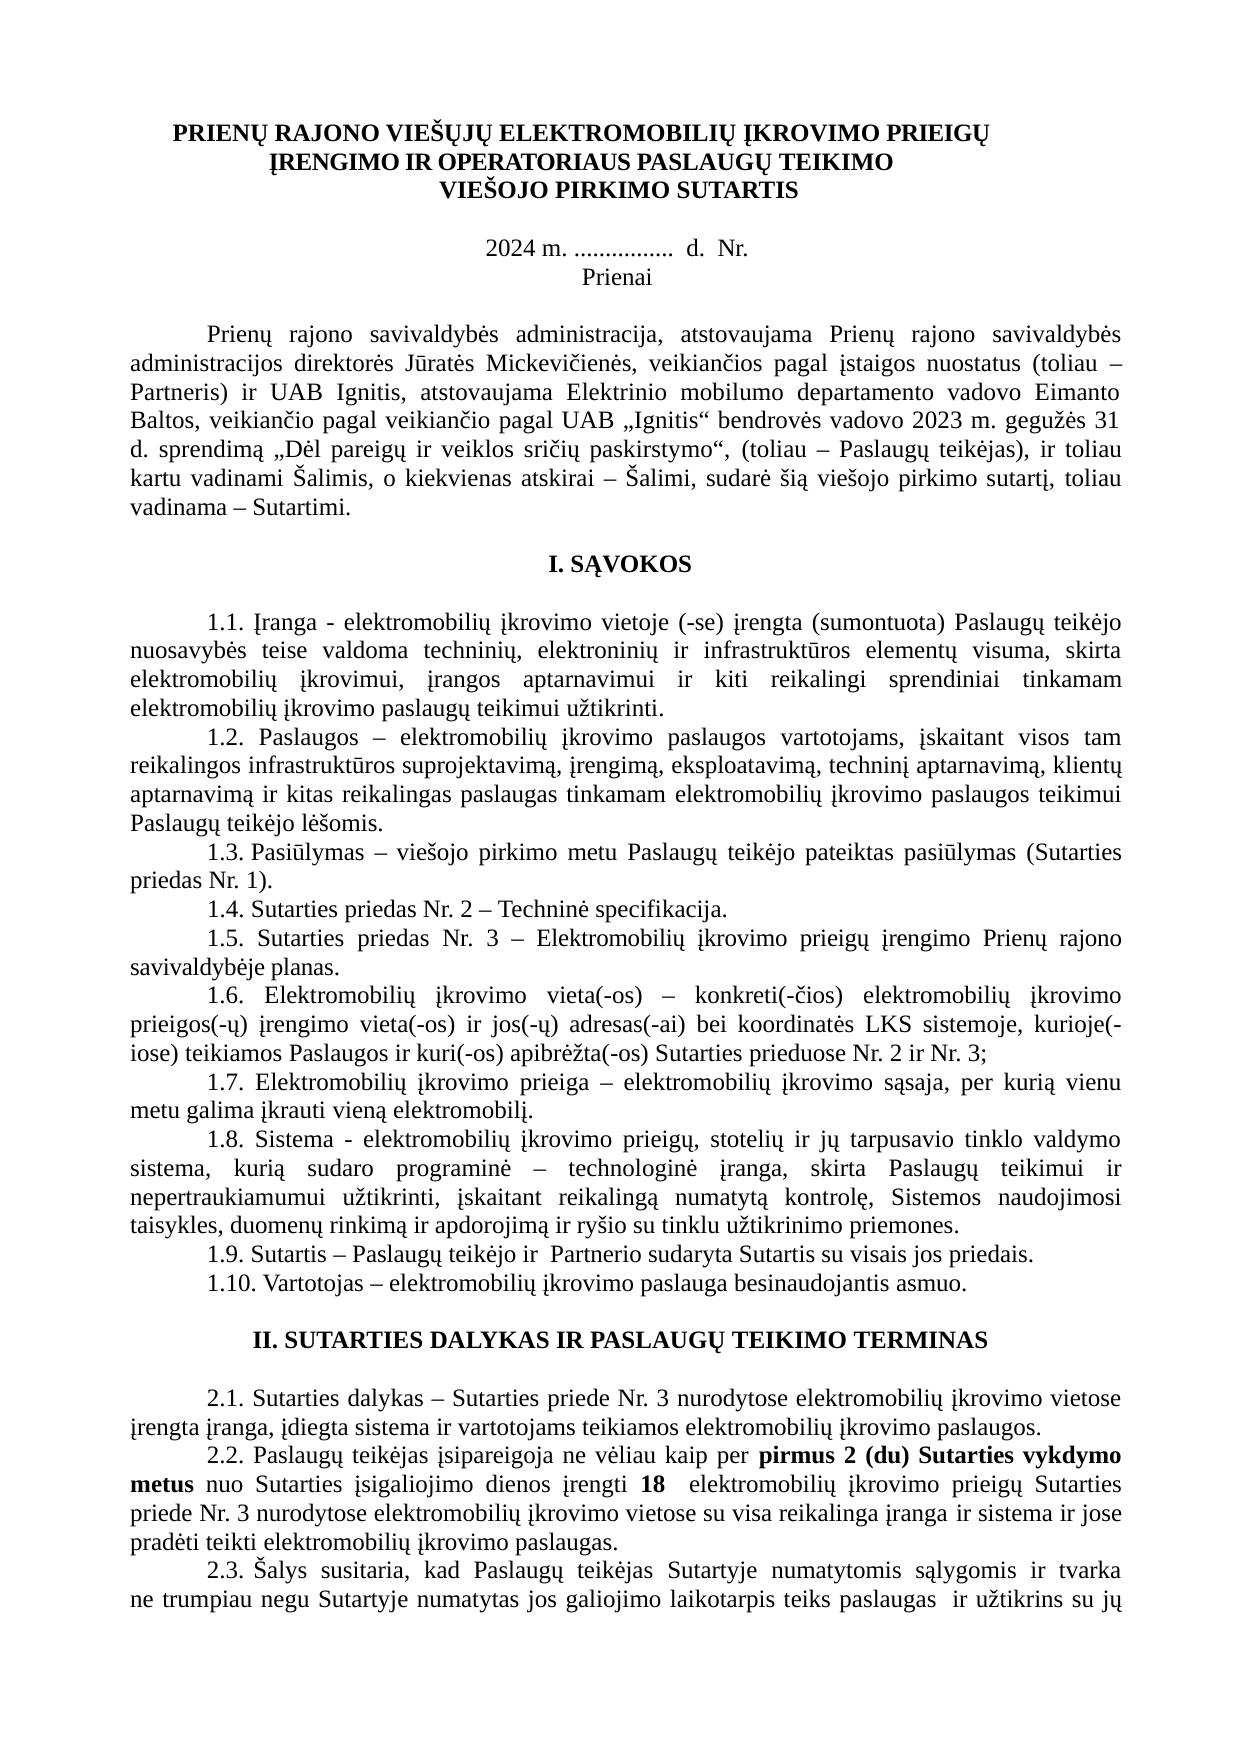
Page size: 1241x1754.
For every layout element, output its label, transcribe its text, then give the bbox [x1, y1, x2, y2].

list Sistema - elektromobilių įkrovimo prieigų, stotelių ir jų tarpusavio tinklo valdymo sistema, kurią sudaro programinė – technologinė įranga, skirta Paslaugų teikimui ir nepertraukiamumui užtikrinti, įskaitant reikalingą numatytą kontrolę, Sistemos naudojimosi taisykles, duomenų rinkimą ir apdorojimą ir ryšio su tinklu užtikrinimo priemones. [130, 1124, 1122, 1239]
list Sutarties dalykas – Sutarties priede Nr. 3 nurodytose elektromobilių įkrovimo vietose įrengta įranga, įdiegta sistema ir vartotojams teikiamos elektromobilių įkrovimo paslaugos. [130, 1383, 1122, 1441]
list Įranga - elektromobilių įkrovimo vietoje (-se) įrengta (sumontuota) Paslaugų teikėjo nuosavybės teise valdoma techninių, elektroninių ir infrastruktūros elementų visuma, skirta elektromobilių įkrovimui, įrangos aptarnavimui ir kiti reikalingi sprendiniai tinkamam elektromobilių įkrovimo paslaugų teikimui užtikrinti. [130, 607, 1122, 722]
list Elektromobilių įkrovimo vieta(-os) – konkreti(-čios) elektromobilių įkrovimo prieigos(-ų) įrengimo vieta(-os) ir jos(-ų) adresas(-ai) bei koordinatės LKS sistemoje, kurioje(-iose) teikiamos Paslaugos ir kuri(-os) apibrėžta(-os) Sutarties prieduose Nr. 2 ir Nr. 3; [130, 981, 1122, 1067]
list Šalys susitaria, kad Paslaugų teikėjas Sutartyje numatytomis sąlygomis ir tvarka ne trumpiau negu Sutartyje numatytas jos galiojimo laikotarpis teiks paslaugas ir užtikrins su jų [130, 1556, 1122, 1613]
subtitle Prienai [189, 262, 1045, 291]
subtitle VIEŠOJO PIRKIMO SUTARTIS [193, 176, 1044, 204]
list Vartotojas – elektromobilių įkrovimo paslauga besinaudojantis asmuo. [130, 1268, 1122, 1297]
subtitle 2024 m. ................ d. Nr. [189, 233, 1045, 262]
list Pasiūlymas – viešojo pirkimo metu Paslaugų teikėjo pateiktas pasiūlymas (Sutarties priedas Nr. 1). [130, 837, 1122, 894]
subtitle PRIENŲ RAJONO VIEŠŲJŲ ELEKTROMOBILIŲ ĮKROVIMO PRIEIGŲ ĮRENGIMO IR OPERATORIAUS PASLAUGŲ TEIKIMO [118, 118, 1044, 176]
list Sutarties priedas Nr. 3 – Elektromobilių įkrovimo prieigų įrengimo Prienų rajono savivaldybėje planas. [130, 923, 1122, 981]
list Paslaugų teikėjas įsipareigoja ne vėliau kaip per pirmus 2 (du) Sutarties vykdymo metus nuo Sutarties įsigaliojimo dienos įrengti 18 elektromobilių įkrovimo prieigų Sutarties priede Nr. 3 nurodytose elektromobilių įkrovimo vietose su visa reikalinga įranga ir sistema ir jose pradėti teikti elektromobilių įkrovimo paslaugas. [130, 1441, 1122, 1556]
subtitle I. SĄVOKOS [118, 549, 1122, 578]
list Paslaugos – elektromobilių įkrovimo paslaugos vartotojams, įskaitant visos tam reikalingos infrastruktūros suprojektavimą, įrengimą, eksploatavimą, techninį aptarnavimą, klientų aptarnavimą ir kitas reikalingas paslaugas tinkamam elektromobilių įkrovimo paslaugos teikimui Paslaugų teikėjo lėšomis. [130, 722, 1122, 837]
subtitle Prienų rajono savivaldybės administracija, atstovaujama Prienų rajono savivaldybės administracijos direktorės Jūratės Mickevičienės, veikiančios pagal įstaigos nuostatus (toliau – Partneris) ir UAB Ignitis, atstovaujama Elektrinio mobilumo departamento vadovo Eimanto Baltos, veikiančio pagal veikiančio pagal UAB „Ignitis“ bendrovės vadovo 2023 m. gegužės 31 d. sprendimą „Dėl pareigų ir veiklos sričių paskirstymo“, (toliau – Paslaugų teikėjas), ir toliau kartu vadinami Šalimis, o kiekvienas atskirai – Šalimi, sudarė šią viešojo pirkimo sutartį, toliau vadinama – Sutartimi. [130, 319, 1122, 521]
list Sutartis – Paslaugų teikėjo ir Partnerio sudaryta Sutartis su visais jos priedais. [130, 1239, 1122, 1268]
list Sutarties priedas Nr. 2 – Techninė specifikacija. [133, 894, 1105, 923]
list Elektromobilių įkrovimo prieiga – elektromobilių įkrovimo sąsaja, per kurią vienu metu galima įkrauti vieną elektromobilį. [130, 1067, 1122, 1124]
subtitle II. SUTARTIES DALYKAS IR PASLAUGŲ TEIKIMO TERMINAS [118, 1326, 1122, 1354]
